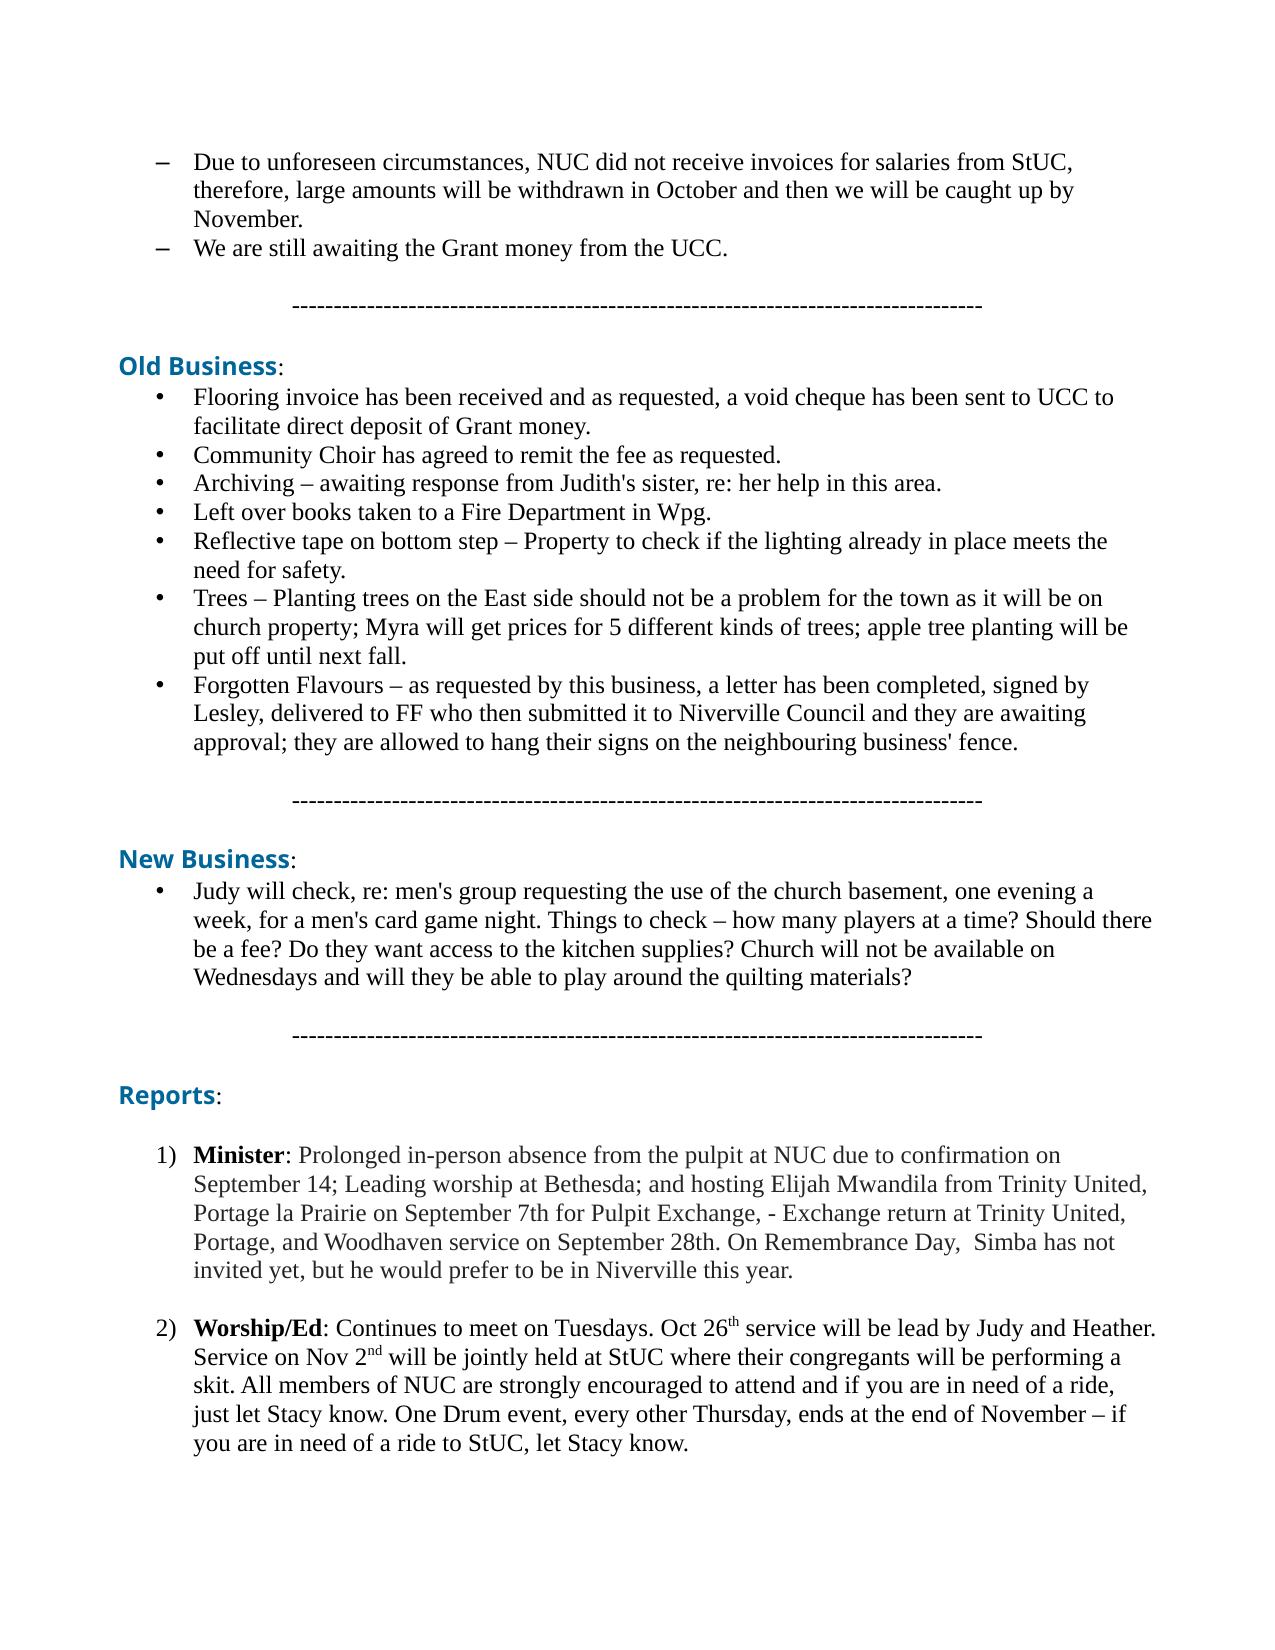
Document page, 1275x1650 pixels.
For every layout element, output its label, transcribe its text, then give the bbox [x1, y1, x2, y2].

text ----------------------------------------------------------------------------------- [118, 291, 1157, 319]
list Flooring invoice has been received and as requested, a void cheque has been sent to UCC to facilitate direct deposit of Grant money. [156, 382, 1157, 440]
list Reflective tape on bottom step – Property to check if the lighting already in place meets the need for safety. [156, 526, 1157, 583]
list Minister: Prolonged in-person absence from the pulpit at NUC due to confirmation on September 14; Leading worship at Bethesda; and hosting Elijah Mwandila from Trinity United, Portage la Prairie on September 7th for Pulpit Exchange, - Exchange return at Trinity United, Portage, and Woodhaven service on September 28th. On Remembrance Day, Simba has not invited yet, but he would prefer to be in Niverville this year. [156, 1140, 1157, 1284]
text Reports: [118, 1077, 1157, 1112]
list Judy will check, re: men's group requesting the use of the church basement, one evening a week, for a men's card game night. Things to check – how many players at a time? Should there be a fee? Do they want access to the kitchen supplies? Church will not be available on Wednesdays and will they be able to play around the quilting materials? [156, 876, 1157, 991]
list Archiving – awaiting response from Judith's sister, re: her help in this area. [156, 468, 1157, 497]
list We are still awaiting the Grant money from the UCC. [156, 233, 1157, 262]
text New Business: [118, 842, 1157, 876]
list Due to unforeseen circumstances, NUC did not receive invoices for salaries from StUC, therefore, large amounts will be withdrawn in October and then we will be caught up by November. [156, 147, 1157, 233]
text ----------------------------------------------------------------------------------- [118, 785, 1157, 813]
list Service on Nov 2nd will be jointly held at StUC where their congregants will be performing a skit. All members of NUC are strongly encouraged to attend and if you are in need of a ride, just let Stacy know. One Drum event, every other Thursday, ends at the end of November – if you are in need of a ride to StUC, let Stacy know. [156, 1342, 1157, 1457]
list Left over books taken to a Fire Department in Wpg. [156, 497, 1157, 526]
list Community Choir has agreed to remit the fee as requested. [156, 440, 1157, 468]
list Worship/Ed: Continues to meet on Tuesdays. Oct 26th service will be lead by Judy and Heather. [156, 1313, 1157, 1342]
list Forgotten Flavours – as requested by this business, a letter has been completed, signed by Lesley, delivered to FF who then submitted it to Niverville Council and they are awaiting approval; they are allowed to hang their signs on the neighbouring business' fence. [156, 670, 1157, 756]
text Old Business: [118, 348, 1157, 382]
list Trees – Planting trees on the East side should not be a problem for the town as it will be on church property; Myra will get prices for 5 different kinds of trees; apple tree planting will be put off until next fall. [156, 583, 1157, 670]
text ----------------------------------------------------------------------------------- [118, 1020, 1157, 1049]
